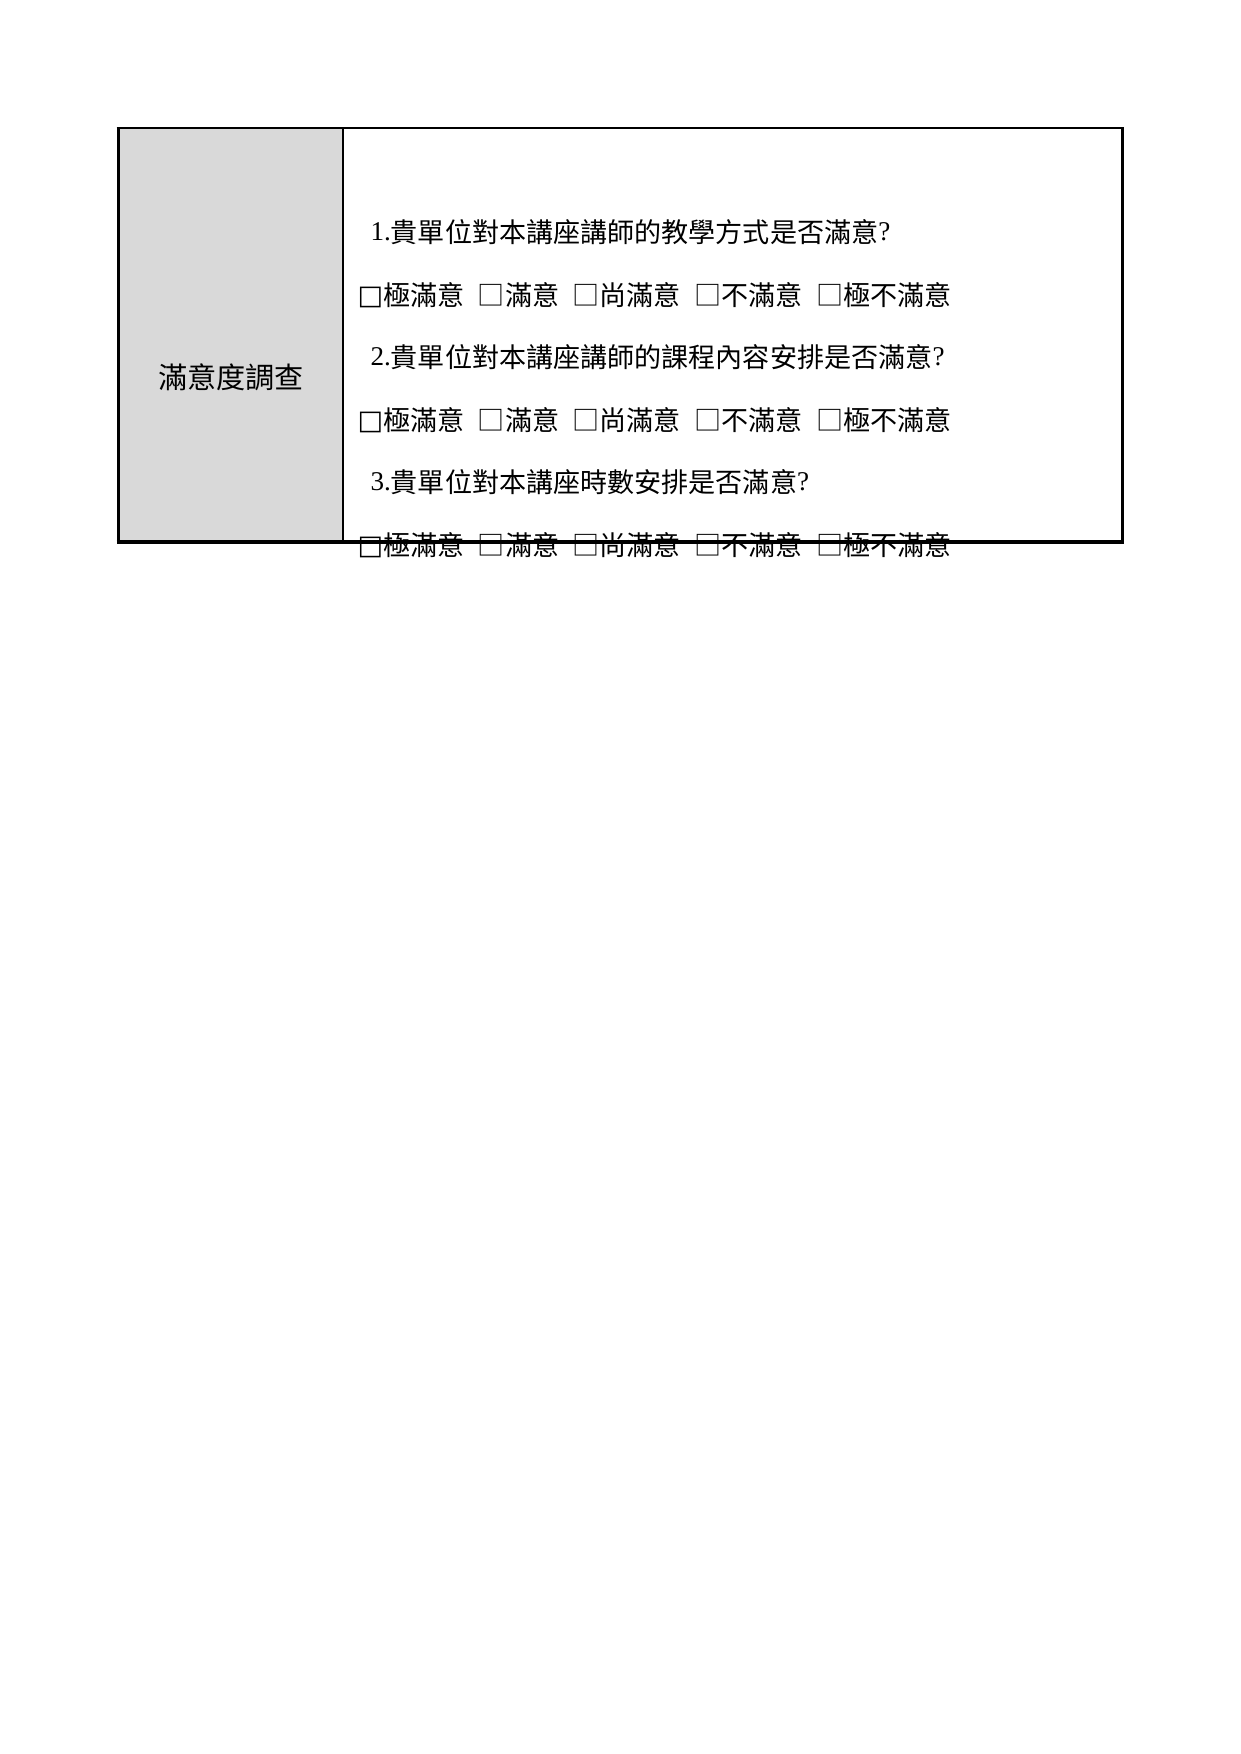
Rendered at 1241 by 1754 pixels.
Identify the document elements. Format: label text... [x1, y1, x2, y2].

table_cell 1.貴單位對本講座講師的教學方式是否滿意? □極滿意 □滿意 □尚滿意 □不滿意 □極不滿意 2.貴單位對本講座講師的課程內容安排是否滿意? □極滿意 □滿意 □尚滿意 □不滿意 □極不滿意 3.貴單位對本講座時數安排是否滿意? □極滿意 □滿意 □尚滿意 □不滿意 □極不滿意 4.貴單位對本講座申辦流程是否滿意？ □極滿意 □滿意 □尚滿意 □不滿意 □極不滿意 5.其他對本計畫之相關意見及回饋： [344, 129, 1121, 540]
table_cell 滿意度調查 [120, 129, 342, 540]
